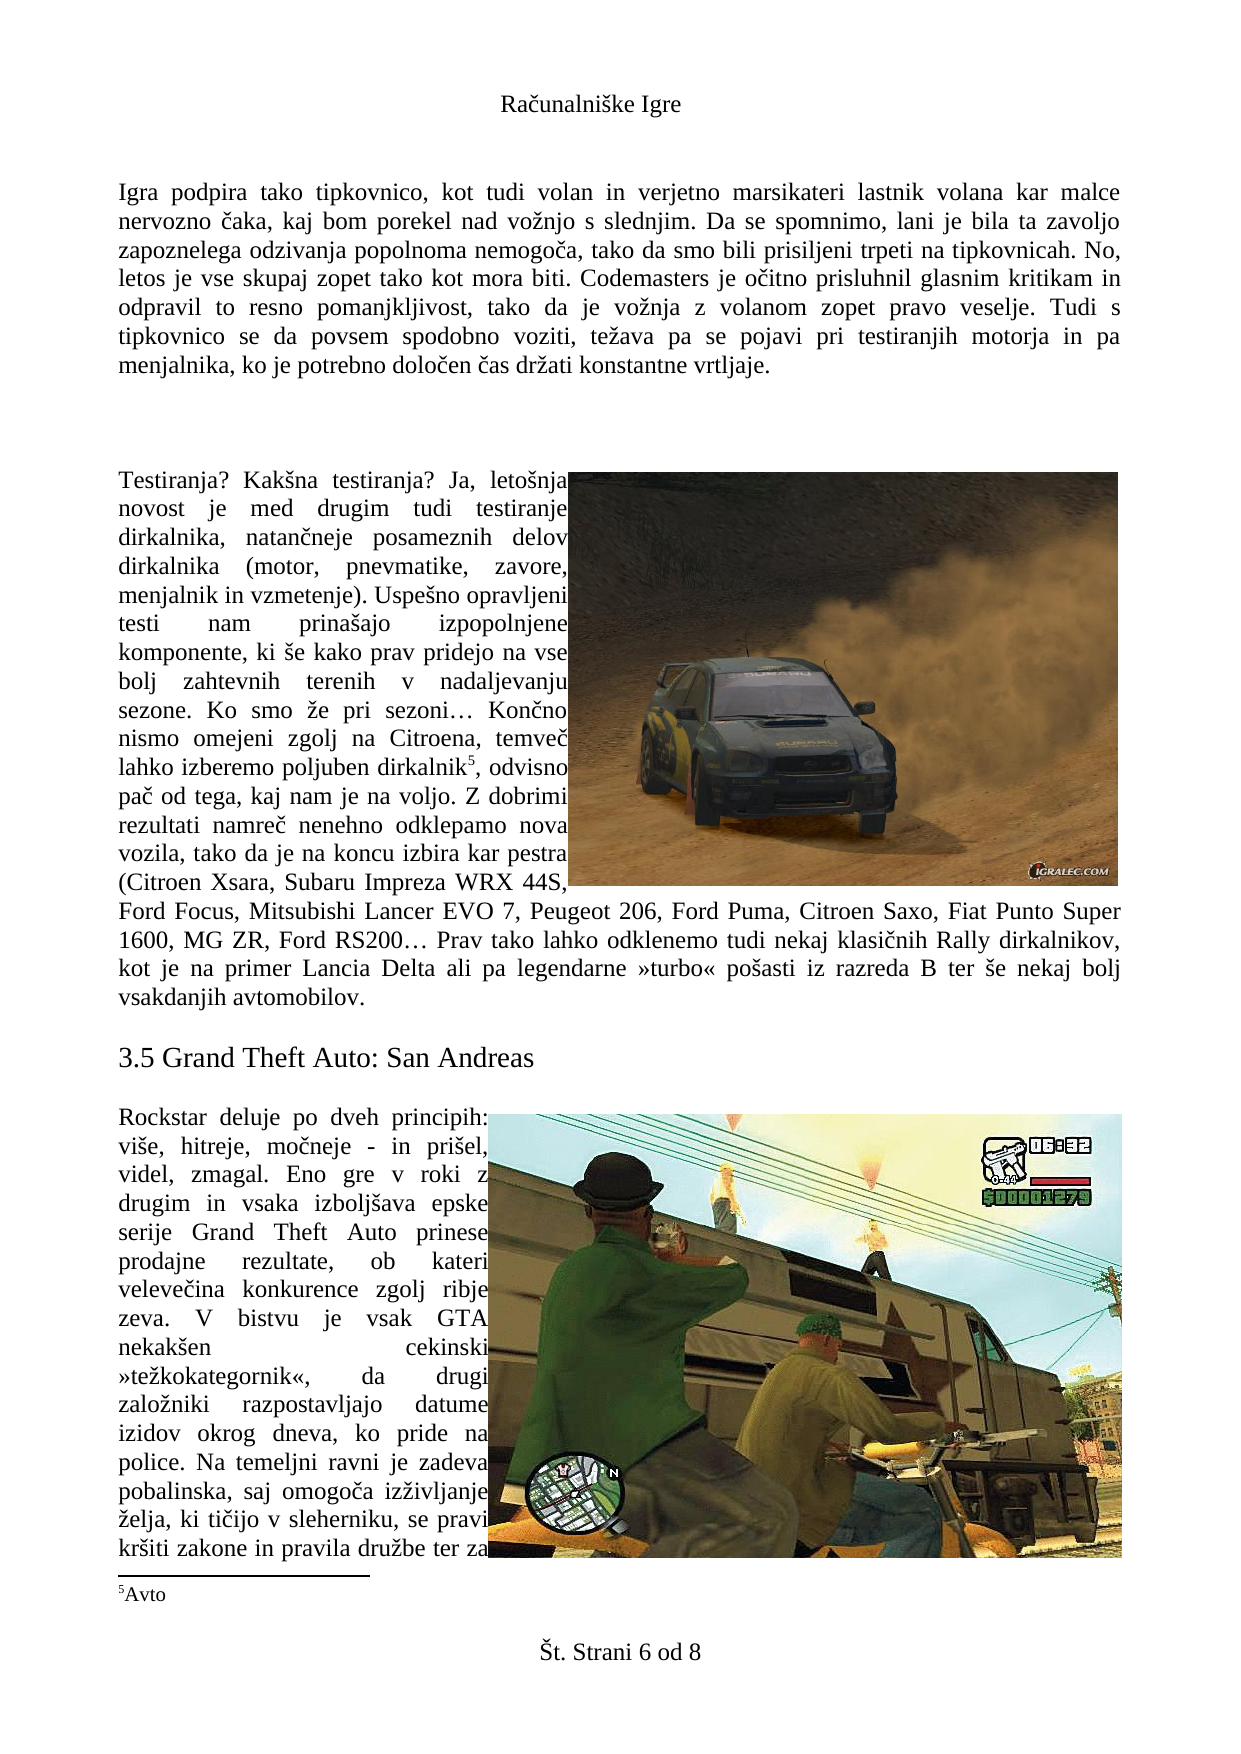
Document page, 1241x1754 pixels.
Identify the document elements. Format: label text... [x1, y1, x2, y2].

text Rockstar deluje po dveh principih: više, hitreje, močneje - in prišel, videl, zmagal. Eno gre v roki z drugim in vsaka izboljšava epske serije Grand Theft Auto prinese prodajne rezultate, ob kateri velevečina konkurence zgolj ribje zeva. V bistvu je vsak GTA nekakšen cekinski »težkokategornik«, da drugi založniki razpostavljajo datume izidov okrog dneva, ko pride na police. Na temeljni ravni je zadeva pobalinska, saj omogoča izživljanje želja, ki tičijo v sleherniku, se pravi kršiti zakone in pravila družbe ter za [118, 1102, 1122, 1562]
picture [568, 472, 1118, 886]
text 3.5 Grand Theft Auto: San Andreas [118, 1040, 1122, 1073]
text Avto [118, 1582, 1122, 1606]
picture [488, 1114, 1122, 1558]
text Igra podpira tako tipkovnico, kot tudi volan in verjetno marsikateri lastnik volana kar malce nervozno čaka, kaj bom porekel nad vožnjo s slednjim. Da se spomnimo, lani je bila ta zavoljo zapoznelega odzivanja popolnoma nemogoča, tako da smo bili prisiljeni trpeti na tipkovnicah. No, letos je vse skupaj zopet tako kot mora biti. Codemasters je očitno prisluhnil glasnim kritikam in odpravil to resno pomanjkljivost, tako da je vožnja z volanom zopet pravo veselje. Tudi s tipkovnico se da povsem spodobno voziti, težava pa se pojavi pri testiranjih motorja in pa menjalnika, ko je potrebno določen čas držati konstantne vrtljaje. [118, 177, 1122, 378]
text Testiranja? Kakšna testiranja? Ja, letošnja novost je med drugim tudi testiranje dirkalnika, natančneje posameznih delov dirkalnika (motor, pnevmatike, zavore, menjalnik in vzmetenje). Uspešno opravljeni testi nam prinašajo izpopolnjene komponente, ki še kako prav pridejo na vse bolj zahtevnih terenih v nadaljevanju sezone. Ko smo že pri sezoni… Končno nismo omejeni zgolj na Citroena, temveč lahko izberemo poljuben dirkalnik, odvisno pač od tega, kaj nam je na voljo. Z dobrimi rezultati namreč nenehno odklepamo nova vozila, tako da je na koncu izbira kar pestra (Citroen Xsara, Subaru Impreza WRX 44S, Ford Focus, Mitsubishi Lancer EVO 7, Peugeot 206, Ford Puma, Citroen Saxo, Fiat Punto Super 1600, MG ZR, Ford RS200… Prav tako lahko odklenemo tudi nekaj klasičnih Rally dirkalnikov, kot je na primer Lancia Delta ali pa legendarne »turbo« pošasti iz razreda B ter še nekaj bolj vsakdanjih avtomobilov. [118, 465, 1122, 1011]
